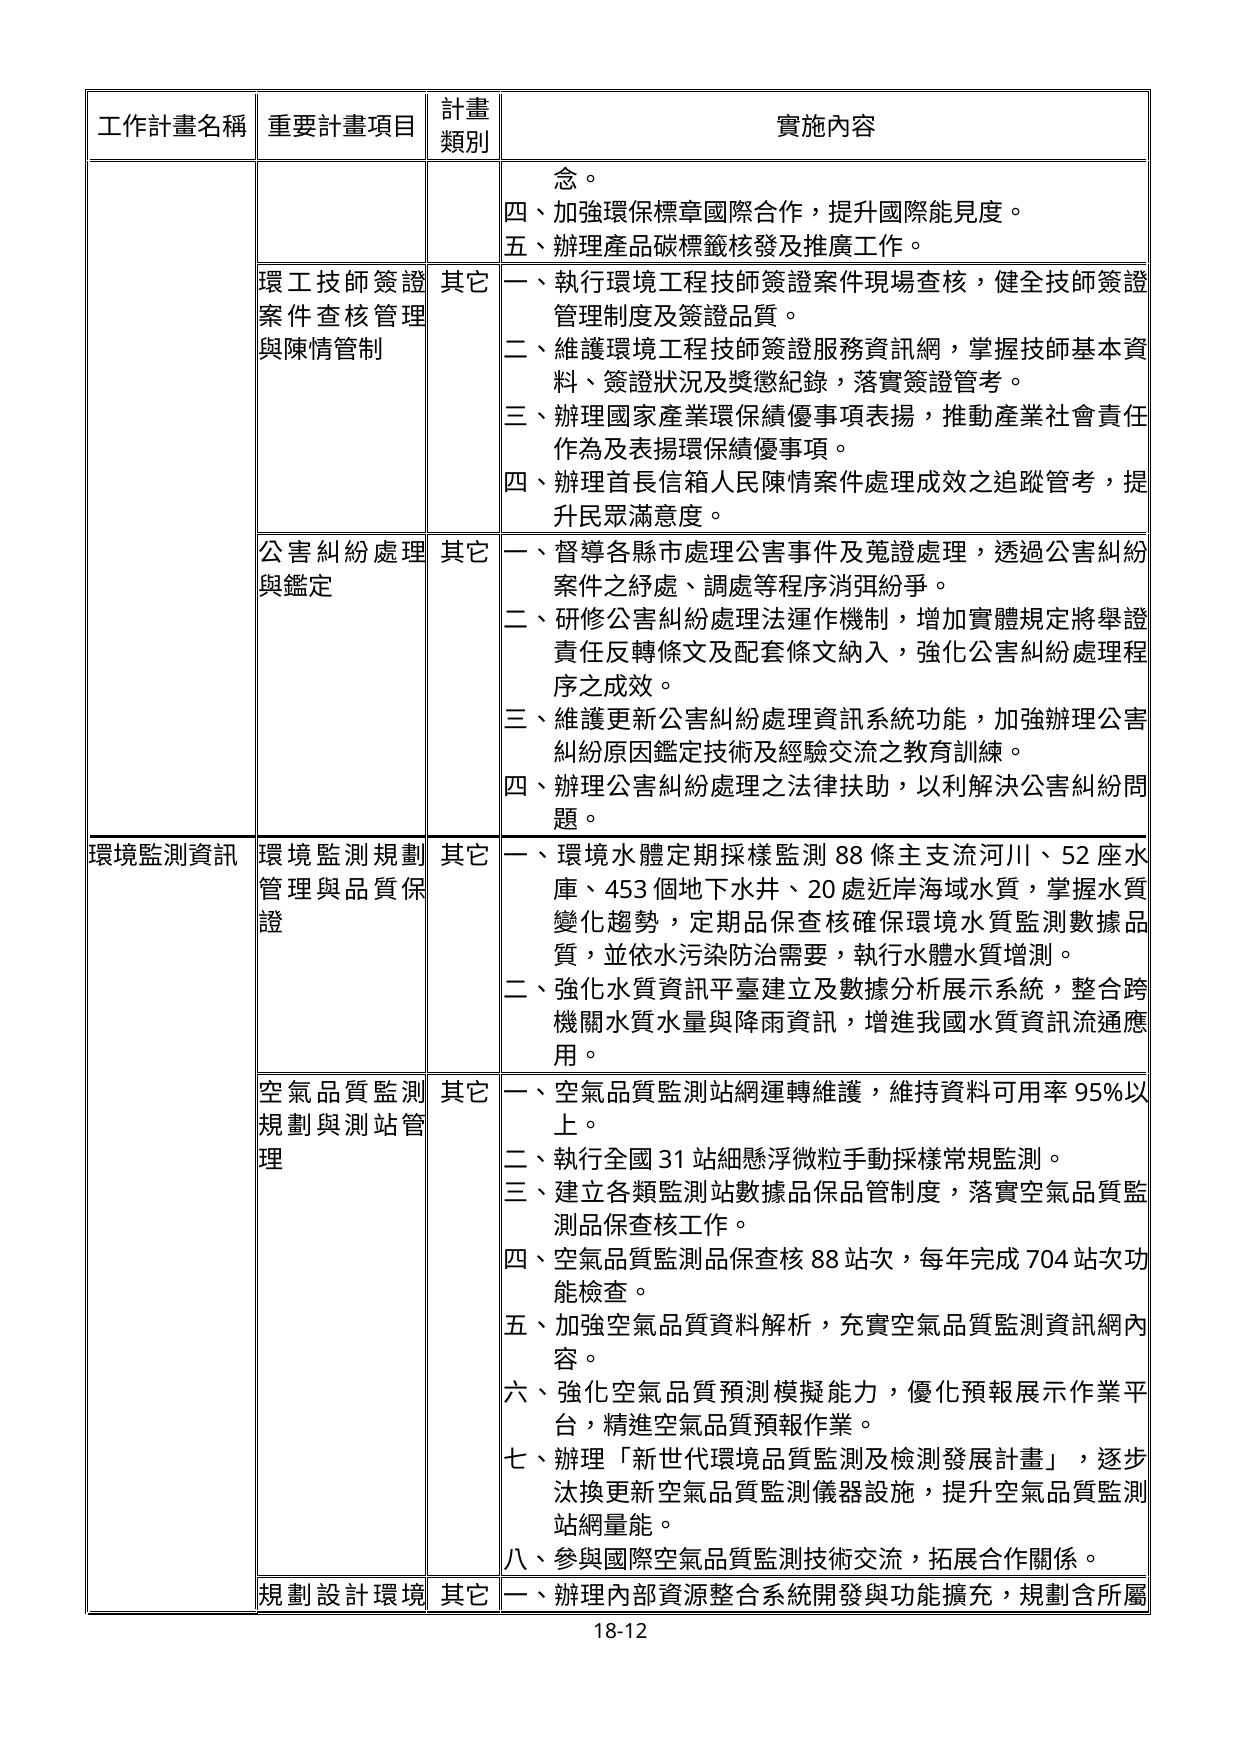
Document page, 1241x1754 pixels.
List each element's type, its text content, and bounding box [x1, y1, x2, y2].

table_header 計畫類別 [427, 92, 501, 158]
table_cell 環境監測資訊 [88, 835, 256, 1611]
table_cell 一、執行環境工程技師簽證案件現場查核，健全技師簽證管理制度及簽證品質。 二、維護環境工程技師簽證服務資訊網，掌握技師基本資料、簽證狀況及獎懲紀錄，落實簽證管考。 三、辦理國家產業環保績優事項表揚，推動產業社會責任作為及表揚環保績優事項。 四、辦理首長信箱人民陳情案件處理成效之追蹤管考，提升民眾滿意度。 [501, 262, 1149, 532]
table_cell [428, 162, 499, 262]
table_cell 環工技師簽證案件查核管理與陳情管制 [258, 265, 425, 532]
table_cell 其它 [427, 1578, 501, 1611]
table_cell 空氣品質監測規劃與測站管理 [258, 1075, 425, 1575]
table_cell 其它 [428, 265, 499, 532]
table_header 重要計畫項目 [256, 92, 427, 158]
table_cell 念。 四、加強環保標章國際合作，提升國際能見度。 五、辦理產品碳標籤核發及推廣工作。 [502, 159, 1148, 262]
table_cell 一、辦理內部資源整合系統開發與功能擴充，規劃含所屬 [501, 1575, 1149, 1611]
table_cell 其它 [428, 838, 499, 1071]
table_cell [258, 162, 425, 262]
table_cell 一、督導各縣市處理公害事件及蒐證處理，透過公害糾紛案件之紓處、調處等程序消弭紛爭。 二、研修公害糾紛處理法運作機制，增加實體規定將舉證責任反轉條文及配套條文納入，強化公害糾紛處理程序之成效。 三、維護更新公害糾紛處理資訊系統功能，加強辦理公害糾紛原因鑑定技術及經驗交流之教育訓練。 四、辦理公害糾紛處理之法律扶助，以利解決公害糾紛問題。 [501, 532, 1149, 835]
table_cell 公害糾紛處理與鑑定 [258, 535, 425, 835]
table_cell 一、環境水體定期採樣監測88條主支流河川、52座水庫、453個地下水井、20處近岸海域水質，掌握水質變化趨勢，定期品保查核確保環境水質監測數據品質，並依水污染防治需要，執行水體水質增測。 二、強化水質資訊平臺建立及數據分析展示系統，整合跨機關水質水量與降雨資訊，增進我國水質資訊流通應用。 [502, 835, 1148, 1071]
table_cell 其它 [428, 1075, 499, 1575]
table_cell 其它 [428, 535, 499, 835]
table_cell 一、空氣品質監測站網運轉維護，維持資料可用率95%以上。 二、執行全國31站細懸浮微粒手動採樣常規監測。 三、建立各類監測站數據品保品管制度，落實空氣品質監測品保查核工作。 四、空氣品質監測品保查核88站次，每年完成704站次功能檢查。 五、加強空氣品質資料解析，充實空氣品質監測資訊網內容。 六、強化空氣品質預測模擬能力，優化預報展示作業平台，精進空氣品質預報作業。 七、辦理「新世代環境品質監測及檢測發展計畫」，逐步汰換更新空氣品質監測儀器設施，提升空氣品質監測站網量能。 八、參與國際空氣品質監測技術交流，拓展合作關係。 [502, 1071, 1148, 1575]
table_cell [88, 159, 255, 835]
table_header 實施內容 [501, 92, 1148, 158]
table_header 工作計畫名稱 [88, 92, 256, 158]
table_cell 環境監測規劃管理與品質保證 [258, 838, 425, 1071]
table_cell 規劃設計環境 [256, 1578, 427, 1611]
